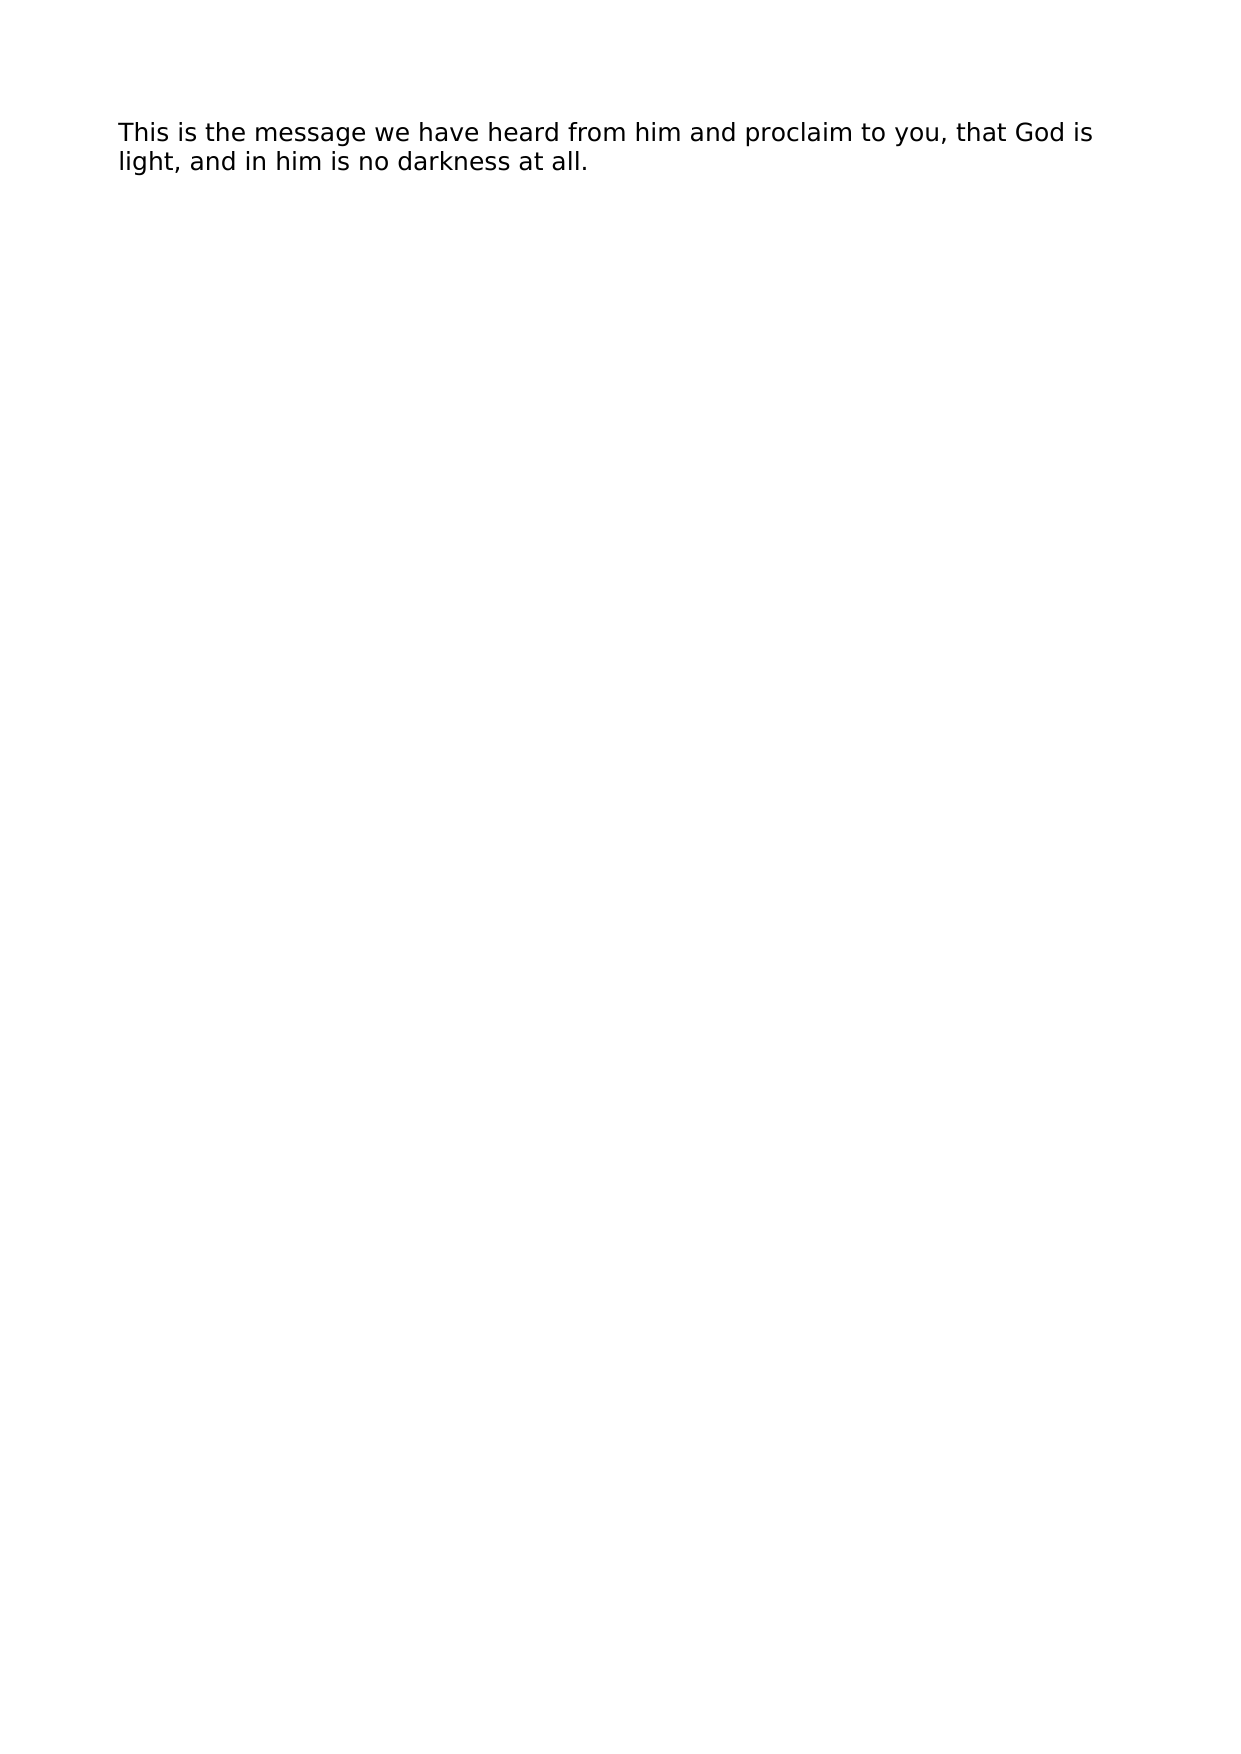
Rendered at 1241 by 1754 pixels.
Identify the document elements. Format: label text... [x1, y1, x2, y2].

text This is the message we have heard from him and proclaim to you, that God is light, and in him is no darkness at all. [118, 118, 1122, 176]
